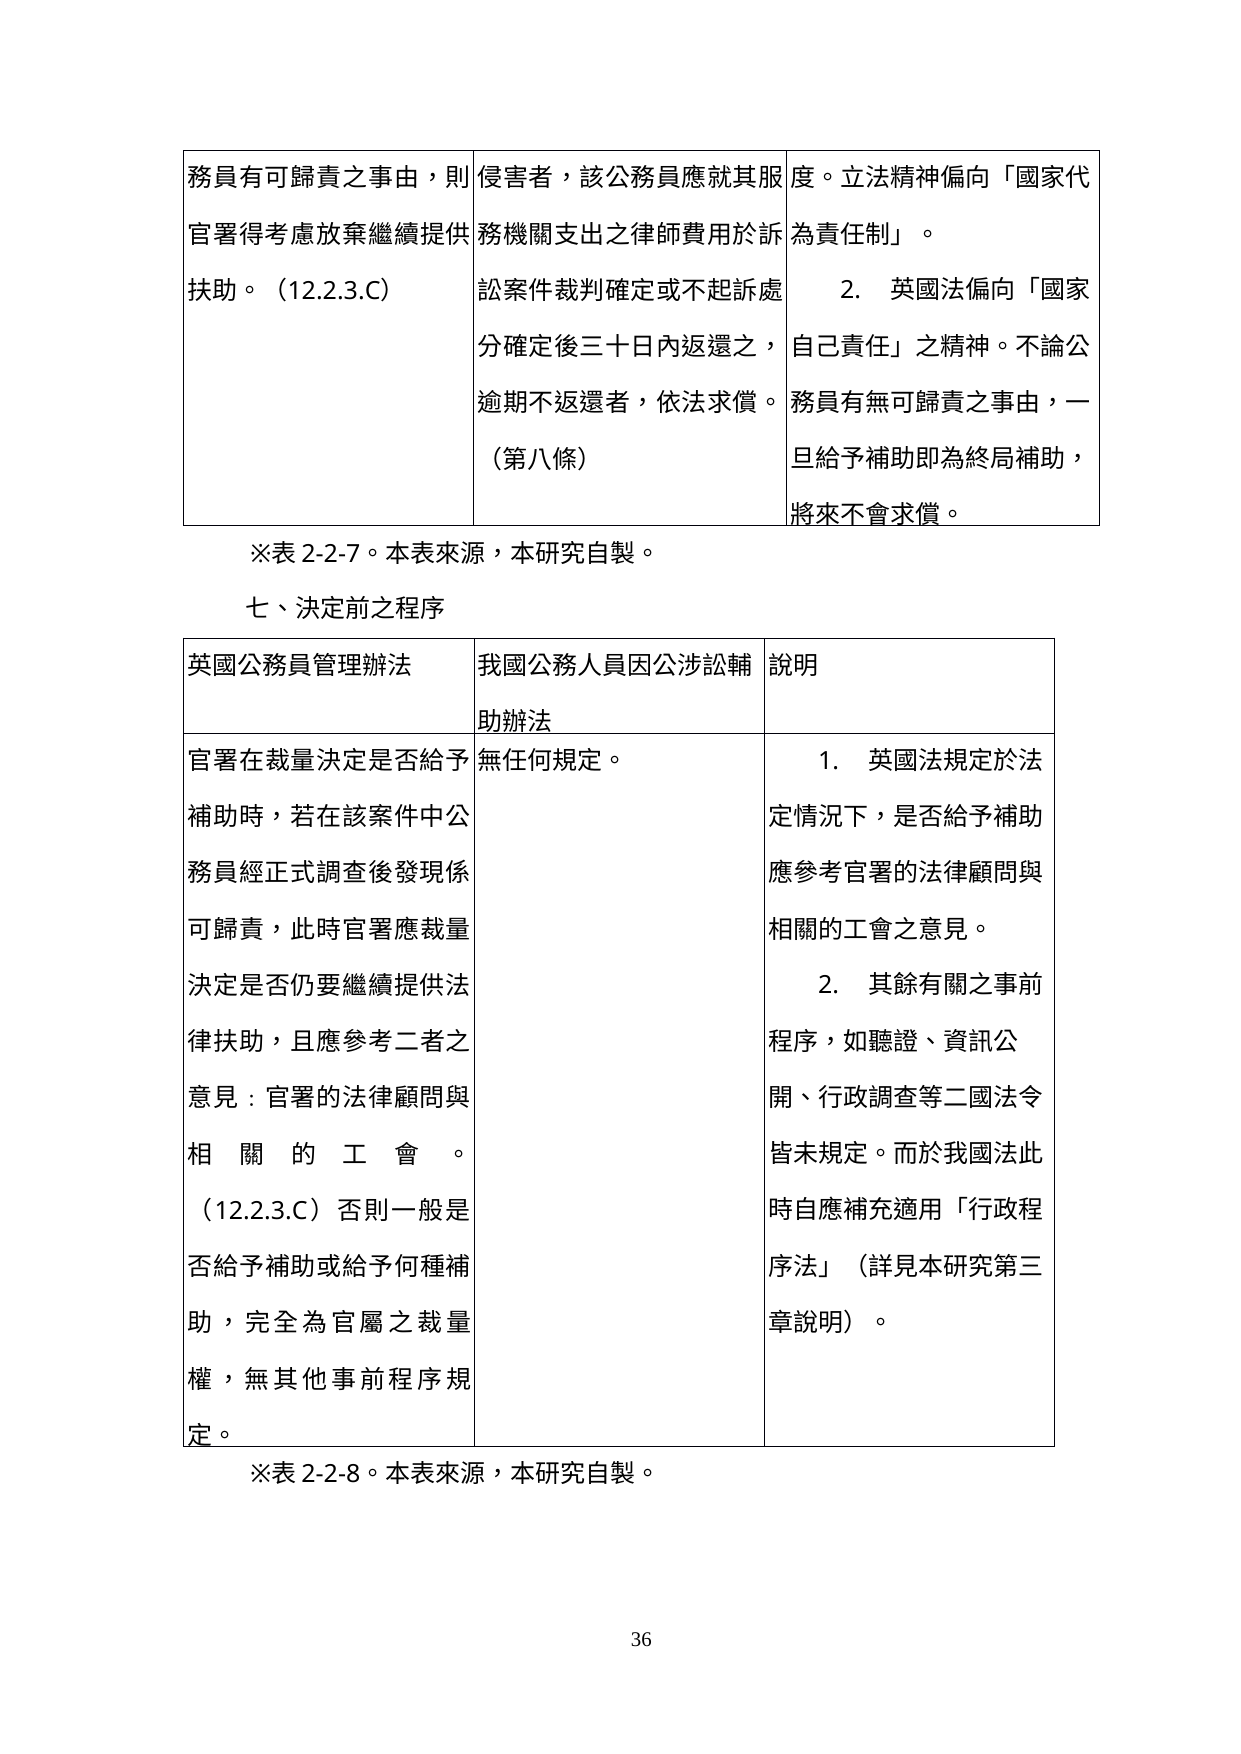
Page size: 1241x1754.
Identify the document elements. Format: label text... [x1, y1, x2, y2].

table_header 我國公務人員因公涉訟輔助辦法 [475, 639, 764, 732]
table_cell 務員有可歸責之事由，則官署得考慮放棄繼續提供扶助。（12.2.3.C） [184, 151, 473, 525]
table_cell 度。立法精神偏向「國家代為責任制」。 英國法偏向「國家自己責任」之精神。不論公務員有無可歸責之事由，一旦給予補助即為終局補助，將來不會求償。 [787, 151, 1099, 525]
table_cell 英國法規定於法定情況下，是否給予補助應參考官署的法律顧問與相關的工會之意見。 其餘有關之事前程序，如聽證、資訊公開、行政調查等二國法令皆未規定。而於我國法此時自應補充適用「行政程序法」（詳見本研究第三章說明）。 [765, 734, 1054, 1446]
table_cell 無任何規定。 [475, 734, 764, 1446]
text ※表2-2-7。本表來源，本研究自製。 [187, 526, 1053, 564]
table_cell 官署在裁量決定是否給予補助時，若在該案件中公務員經正式調查後發現係可歸責，此時官署應裁量決定是否仍要繼續提供法律扶助，且應參考二者之意見﹕官署的法律顧問與相關的工會。（12.2.3.C）否則一般是否給予補助或給予何種補助，完全為官屬之裁量權，無其他事前程序規定。 [184, 734, 474, 1446]
text 七、決定前之程序 [245, 582, 1053, 619]
table_header 英國公務員管理辦法 [184, 639, 474, 732]
table_header 說明 [765, 639, 1054, 732]
text ※表2-2-8。本表來源，本研究自製。 [187, 1447, 1053, 1484]
table_cell 侵害者，該公務員應就其服務機關支出之律師費用於訴訟案件裁判確定或不起訴處分確定後三十日內返還之，逾期不返還者，依法求償。（第八條） [474, 151, 786, 525]
